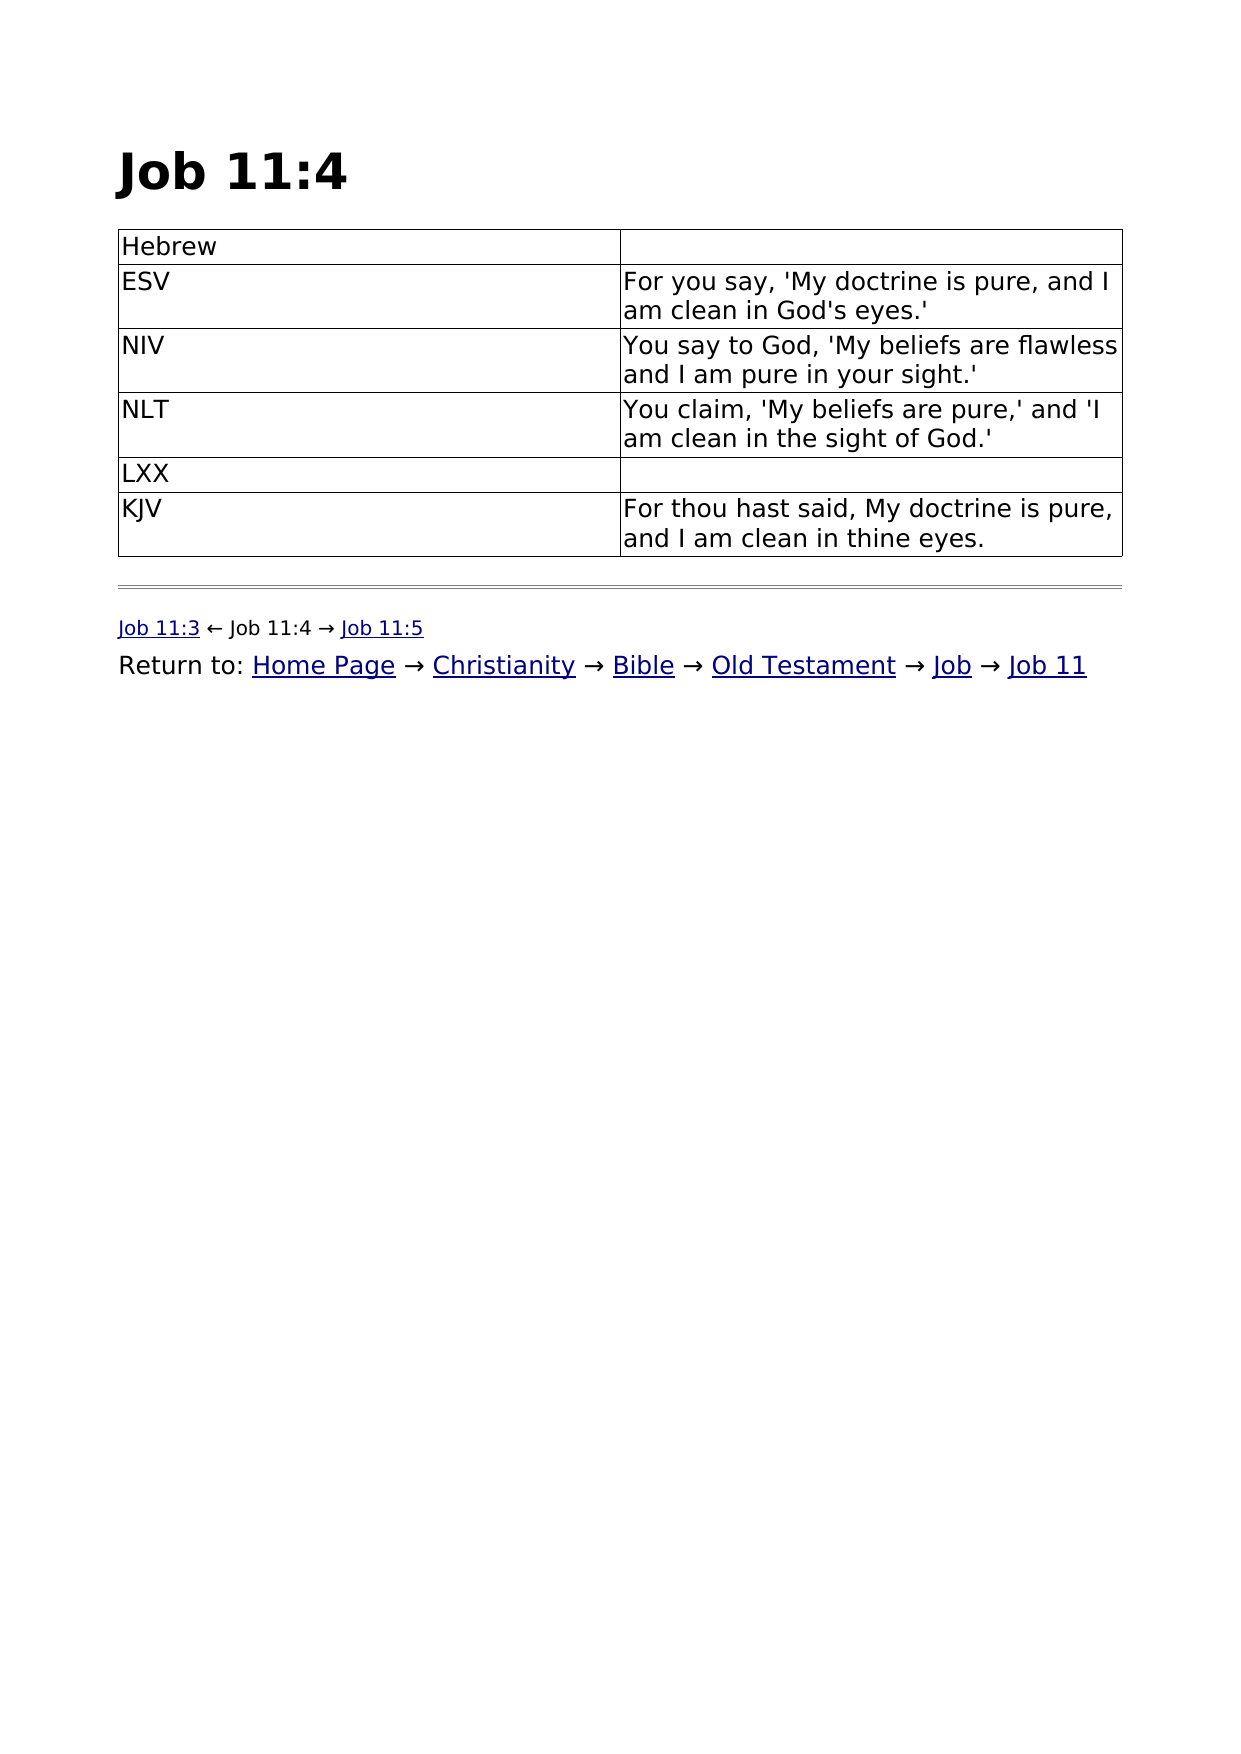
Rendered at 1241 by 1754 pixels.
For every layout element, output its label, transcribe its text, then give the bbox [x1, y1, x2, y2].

table_cell NIV [119, 329, 620, 392]
table_header [621, 230, 1122, 264]
table_cell You claim, 'My beliefs are pure,' and 'I am clean in the sight of God.' [621, 393, 1122, 457]
table_cell NLT [119, 393, 620, 457]
text Job 11:3 ← Job 11:4 → Job 11:5 [118, 617, 1122, 651]
table_cell ESV [119, 265, 620, 328]
table_cell KJV [119, 493, 620, 556]
table_header Hebrew [119, 230, 620, 264]
subtitle Job 11:4 [118, 143, 1122, 201]
table_cell For thou hast said, My doctrine is pure, and I am clean in thine eyes. [621, 493, 1122, 556]
table_cell You say to God, 'My beliefs are flawless and I am pure in your sight.' [621, 329, 1122, 392]
table_cell For you say, 'My doctrine is pure, and I am clean in God's eyes.' [621, 265, 1122, 328]
table_cell LXX [119, 458, 620, 492]
table_cell [621, 458, 1122, 492]
text Return to: Home Page → Christianity → Bible → Old Testament → Job → Job 11 [118, 651, 1122, 680]
